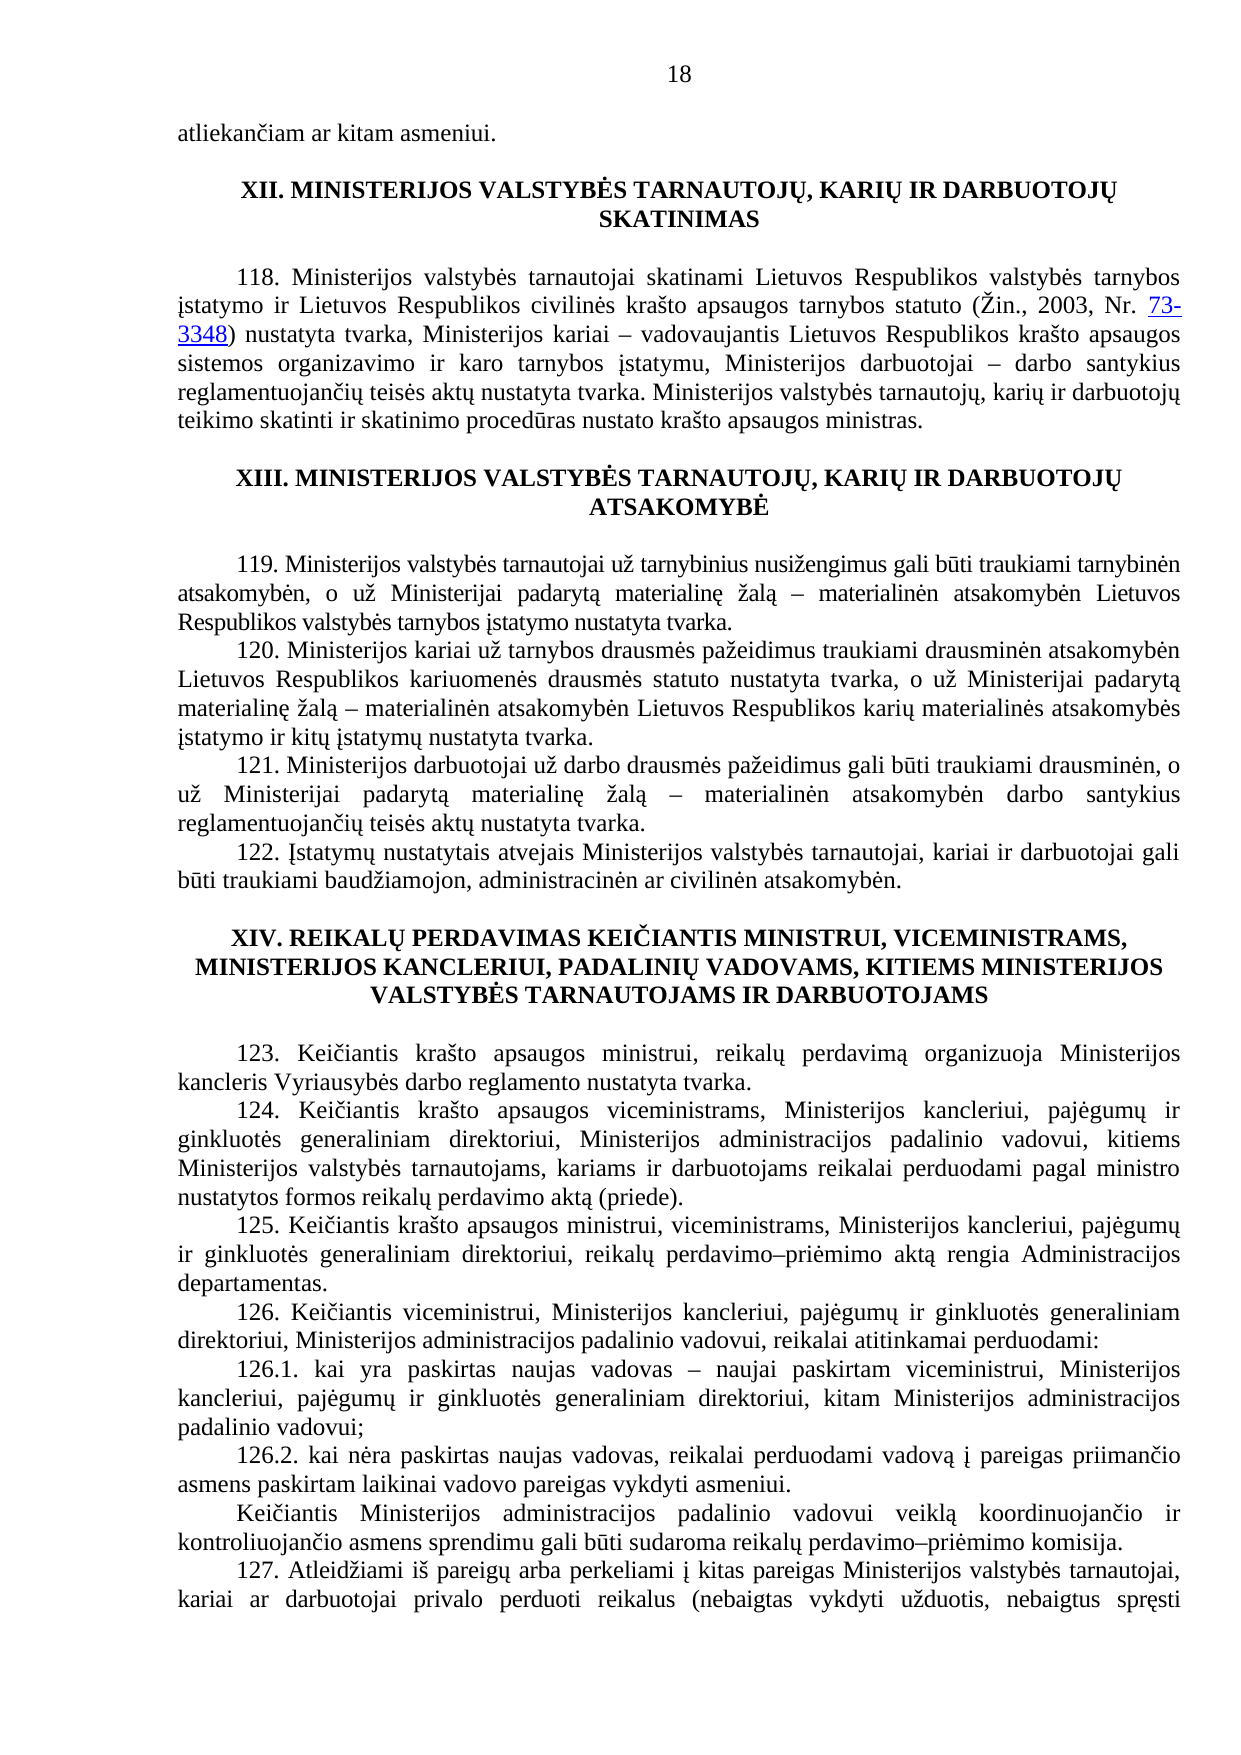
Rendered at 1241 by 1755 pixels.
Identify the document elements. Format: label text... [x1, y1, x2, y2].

text 125. Keičiantis krašto apsaugos ministrui, viceministrams, Ministerijos kancleriui, pajėgumų ir ginkluotės generaliniam direktoriui, reikalų perdavimo–priėmimo aktą rengia Administracijos departamentas. [177, 1211, 1181, 1297]
text 118. Ministerijos valstybės tarnautojai skatinami Lietuvos Respublikos valstybės tarnybos įstatymo ir Lietuvos Respublikos civilinės krašto apsaugos tarnybos statuto (Žin., 2003, Nr. 73-3348) nustatyta tvarka, Ministerijos kariai – vadovaujantis Lietuvos Respublikos krašto apsaugos sistemos organizavimo ir karo tarnybos įstatymu, Ministerijos darbuotojai – darbo santykius reglamentuojančių teisės aktų nustatyta tvarka. Ministerijos valstybės tarnautojų, karių ir darbuotojų teikimo skatinti ir skatinimo procedūras nustato krašto apsaugos ministras. [177, 262, 1181, 434]
text Keičiantis Ministerijos administracijos padalinio vadovui veiklą koordinuojančio ir kontroliuojančio asmens sprendimu gali būti sudaroma reikalų perdavimo–priėmimo komisija. [177, 1498, 1181, 1556]
text 126. Keičiantis viceministrui, Ministerijos kancleriui, pajėgumų ir ginkluotės generaliniam direktoriui, Ministerijos administracijos padalinio vadovui, reikalai atitinkamai perduodami: [177, 1297, 1181, 1354]
text 127. Atleidžiami iš pareigų arba perkeliami į kitas pareigas Ministerijos valstybės tarnautojai, kariai ar darbuotojai privalo perduoti reikalus (nebaigtas vykdyti užduotis, nebaigtus spręsti [177, 1556, 1181, 1613]
text 119. Ministerijos valstybės tarnautojai už tarnybinius nusižengimus gali būti traukiami tarnybinėn atsakomybėn, o už Ministerijai padarytą materialinę žalą – materialinėn atsakomybėn Lietuvos Respublikos valstybės tarnybos įstatymo nustatyta tvarka. [177, 549, 1181, 636]
text 121. Ministerijos darbuotojai už darbo drausmės pažeidimus gali būti traukiami drausminėn, o už Ministerijai padarytą materialinę žalą – materialinėn atsakomybėn darbo santykius reglamentuojančių teisės aktų nustatyta tvarka. [177, 751, 1181, 837]
text XII. MINISTERIJOS VALSTYBĖS TARNAUTOJŲ, KARIŲ IR DARBUOTOJŲ SKATINIMAS [177, 176, 1181, 233]
text 126.1. kai yra paskirtas naujas vadovas – naujai paskirtam viceministrui, Ministerijos kancleriui, pajėgumų ir ginkluotės generaliniam direktoriui, kitam Ministerijos administracijos padalinio vadovui; [177, 1354, 1181, 1441]
text 120. Ministerijos kariai už tarnybos drausmės pažeidimus traukiami drausminėn atsakomybėn Lietuvos Respublikos kariuomenės drausmės statuto nustatyta tvarka, o už Ministerijai padarytą materialinę žalą – materialinėn atsakomybėn Lietuvos Respublikos karių materialinės atsakomybės įstatymo ir kitų įstatymų nustatyta tvarka. [177, 636, 1181, 751]
text 124. Keičiantis krašto apsaugos viceministrams, Ministerijos kancleriui, pajėgumų ir ginkluotės generaliniam direktoriui, Ministerijos administracijos padalinio vadovui, kitiems Ministerijos valstybės tarnautojams, kariams ir darbuotojams reikalai perduodami pagal ministro nustatytos formos reikalų perdavimo aktą (priede). [177, 1096, 1181, 1211]
text 123. Keičiantis krašto apsaugos ministrui, reikalų perdavimą organizuoja Ministerijos kancleris Vyriausybės darbo reglamento nustatyta tvarka. [177, 1038, 1181, 1096]
text XIII. MINISTERIJOS VALSTYBĖS TARNAUTOJŲ, KARIŲ IR DARBUOTOJŲ ATSAKOMYBĖ [177, 463, 1181, 521]
text 126.2. kai nėra paskirtas naujas vadovas, reikalai perduodami vadovą į pareigas priimančio asmens paskirtam laikinai vadovo pareigas vykdyti asmeniui. [177, 1441, 1181, 1498]
text atliekančiam ar kitam asmeniui. [177, 118, 1181, 147]
text XIV. REIKALŲ PERDAVIMAS KEIČIANTIS MINISTRUI, VICEMINISTRAMS, MINISTERIJOS KANCLERIUI, PADALINIŲ VADOVAMS, KITIEMS MINISTERIJOS VALSTYBĖS TARNAUTOJAMS IR DARBUOTOJAMS [177, 923, 1181, 1009]
text 122. Įstatymų nustatytais atvejais Ministerijos valstybės tarnautojai, kariai ir darbuotojai gali būti traukiami baudžiamojon, administracinėn ar civilinėn atsakomybėn. [177, 837, 1181, 894]
